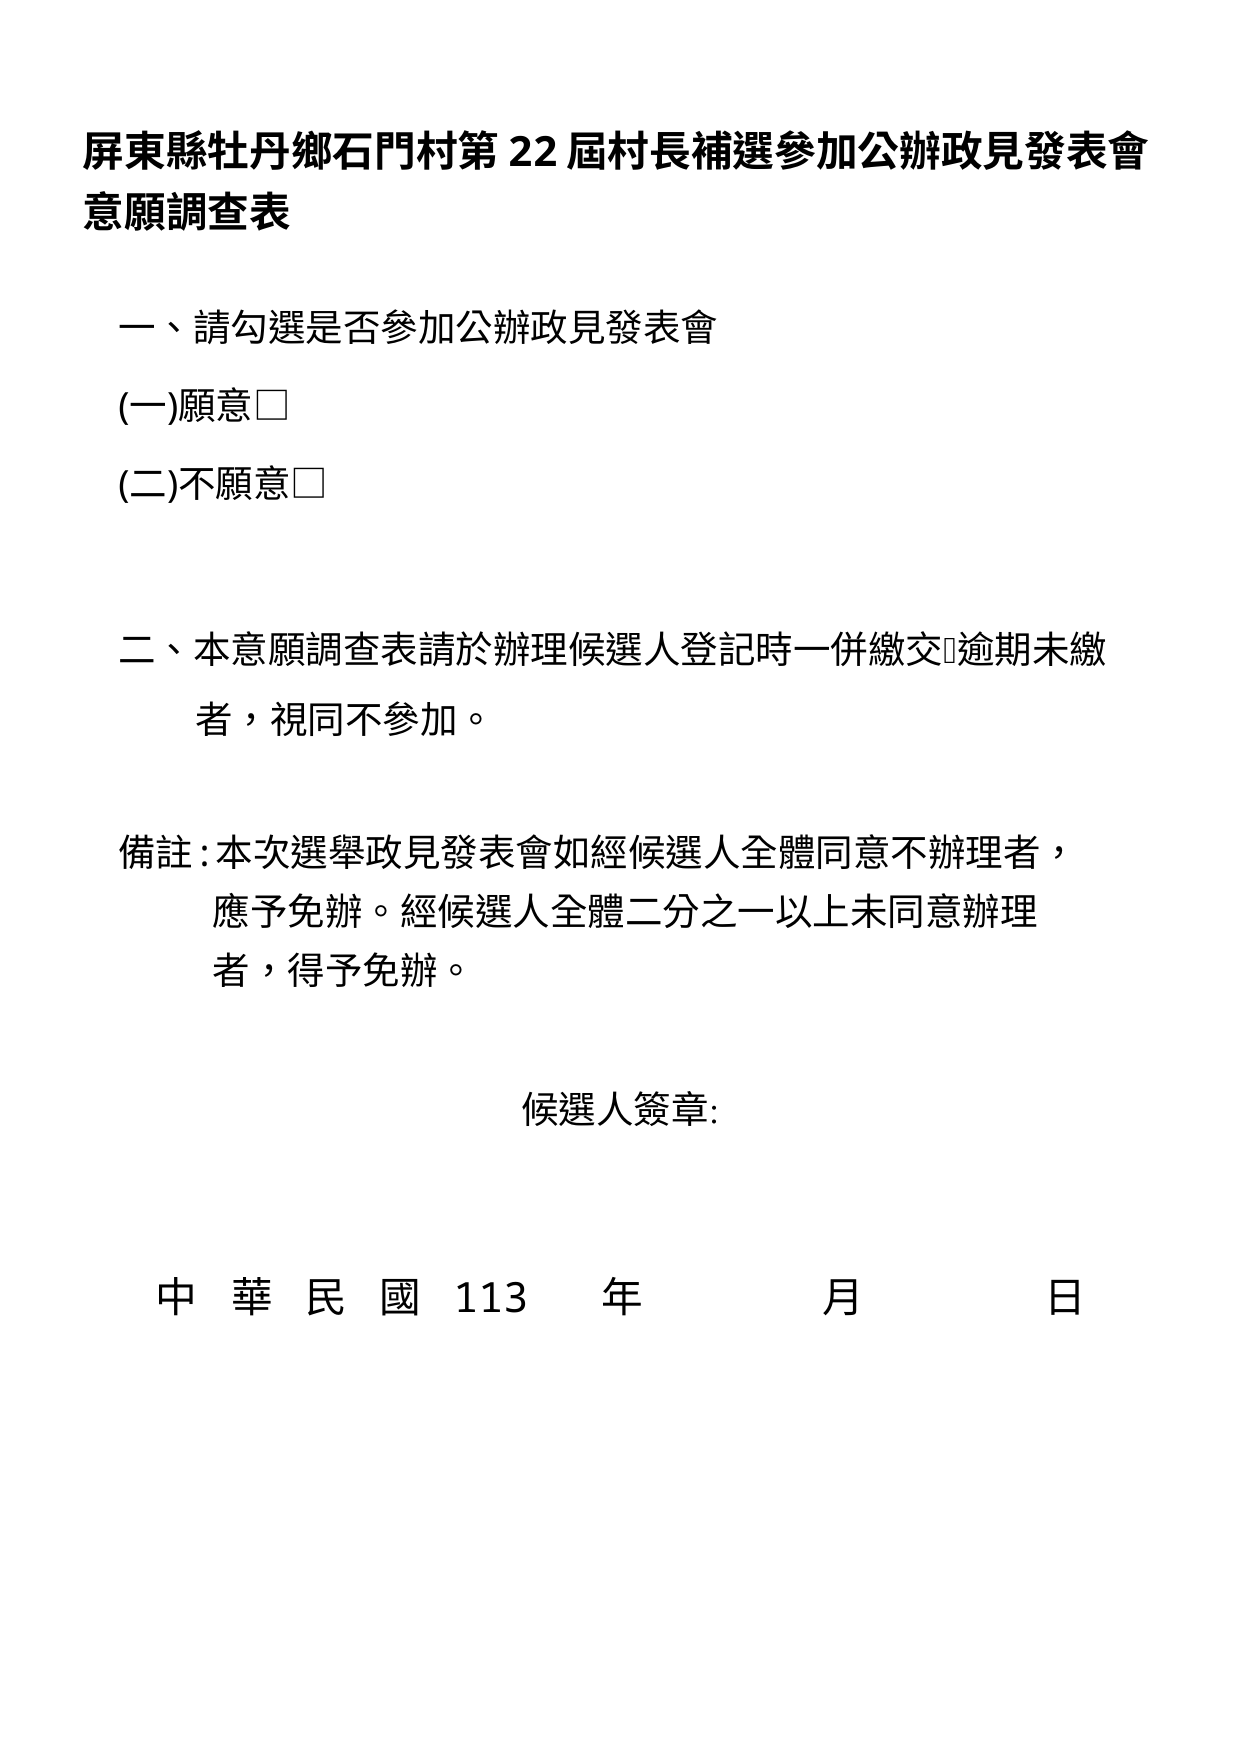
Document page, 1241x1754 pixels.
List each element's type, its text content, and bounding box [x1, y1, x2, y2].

text 二、本意願調查表請於辦理候選人登記時一併繳交，逾期未繳者，視同不參加。 [118, 606, 1122, 748]
text 一、請勾選是否參加公辦政見發表會 [118, 298, 1122, 352]
text 候選人簽章: [118, 1067, 1122, 1138]
text (一)願意□ [118, 376, 1122, 430]
text (二)不願意□ [118, 454, 1122, 508]
text 中 華 民 國 113 年 月 日 [118, 1256, 1122, 1327]
text 備註:本次選舉政見發表會如經候選人全體同意不辦理者，應予免辦。經候選人全體二分之一以上未同意辦理者，得予免辦。 [118, 819, 1069, 996]
text 屏東縣牡丹鄉石門村第22屆村長補選參加公辦政見發表會意願調查表 [83, 118, 1157, 239]
